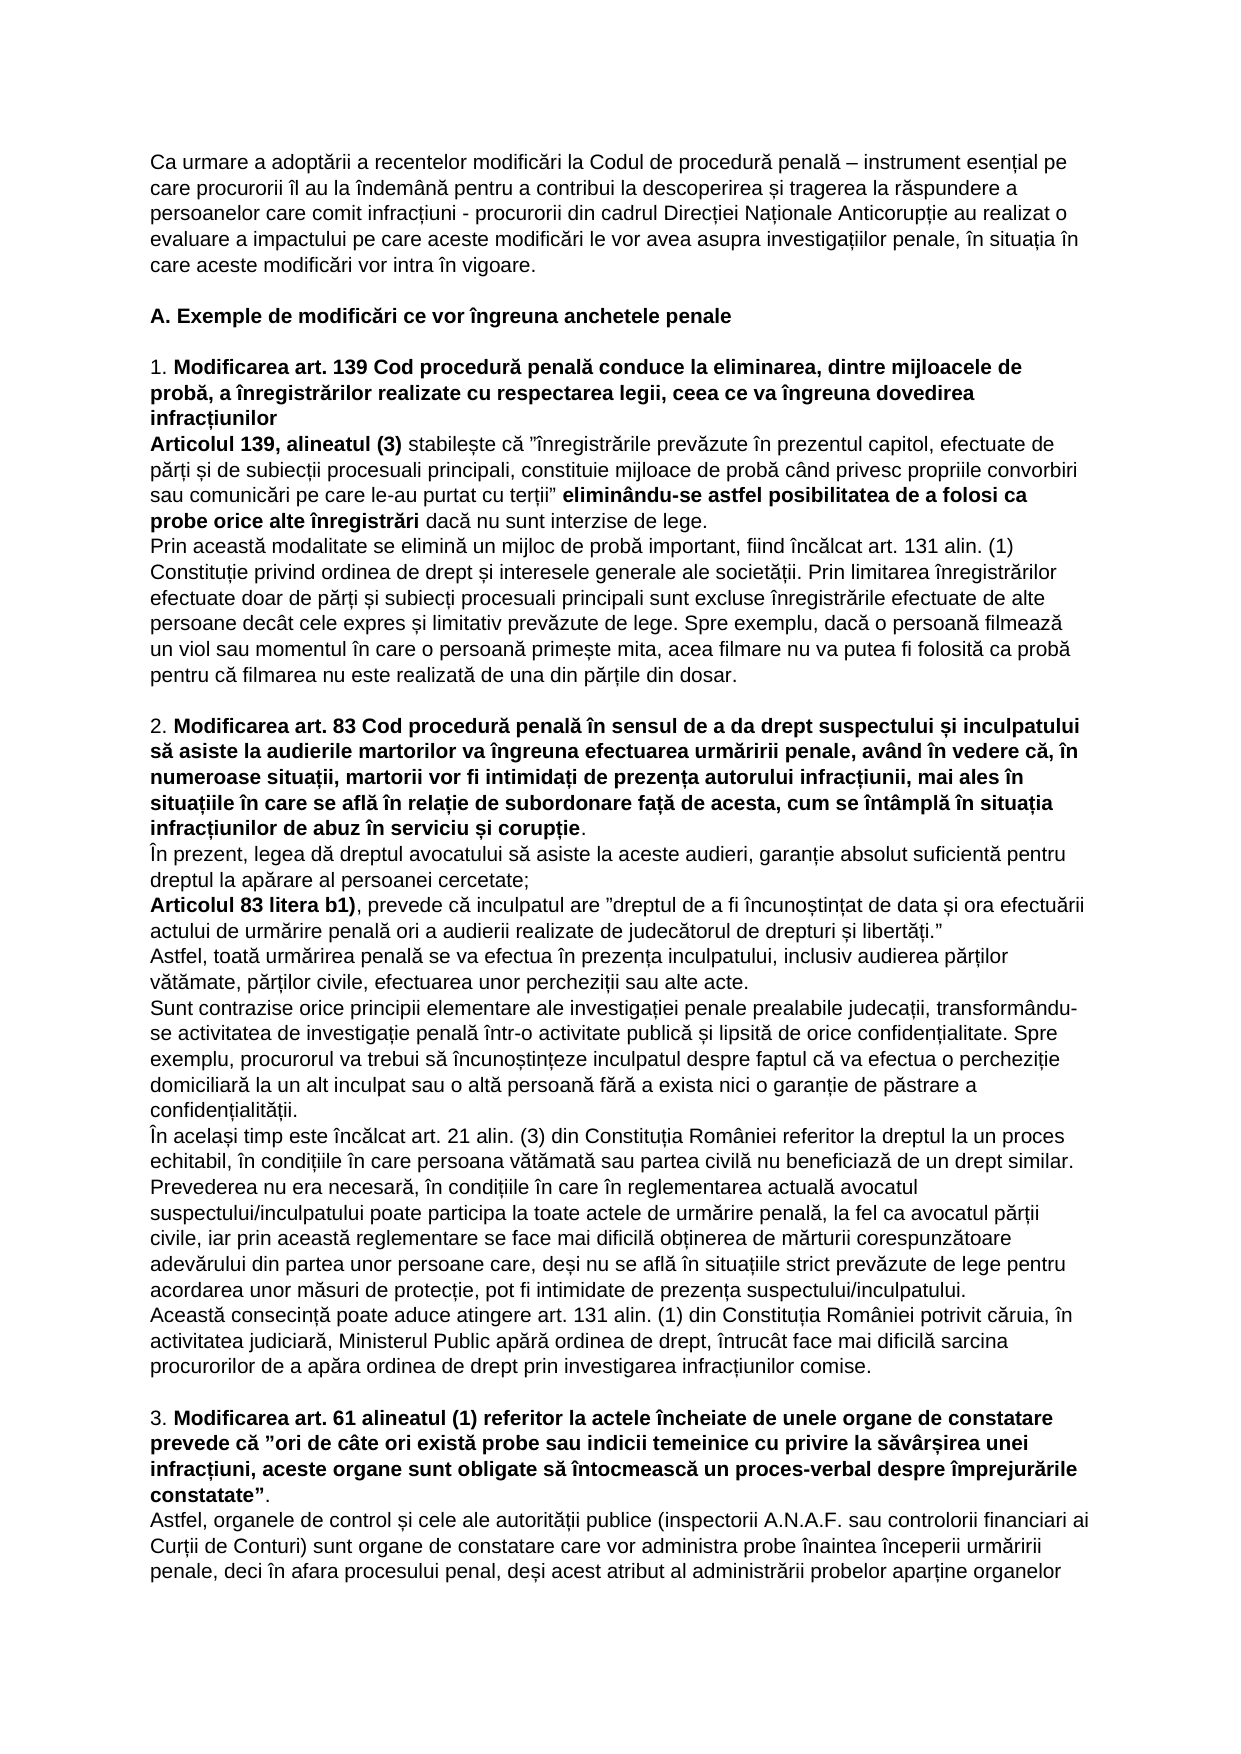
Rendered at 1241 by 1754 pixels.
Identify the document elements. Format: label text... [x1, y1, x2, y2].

text Ca urmare a adoptării a recentelor modificări la Codul de procedură penală – instrument esențial pe care procurorii îl au la îndemână pentru a contribui la descoperirea și tragerea la răspundere a persoanelor care comit infracțiuni - procurorii din cadrul Direcției Naționale Anticorupție au realizat o evaluare a impactului pe care aceste modificări le vor avea asupra investigațiilor penale, în situația în care aceste modificări vor intra în vigoare. A. Exemple de modificări ce vor îngreuna anchetele penale 1. Modificarea art. 139 Cod procedură penală conduce la eliminarea, dintre mijloacele de probă, a înregistrărilor realizate cu respectarea legii, ceea ce va îngreuna dovedirea infracțiunilor Articolul 139, alineatul (3) stabilește că ”înregistrările prevăzute în prezentul capitol, efectuate de părți și de subiecții procesuali principali, constituie mijloace de probă când privesc propriile convorbiri sau comunicări pe care le-au purtat cu terții” eliminându-se astfel posibilitatea de a folosi ca probe orice alte înregistrări dacă nu sunt interzise de lege. Prin această modalitate se elimină un mijloc de probă important, fiind încălcat art. 131 alin. (1) Constituție privind ordinea de drept și interesele generale ale societății. Prin limitarea înregistrărilor efectuate doar de părți și subiecți procesuali principali sunt excluse înregistrările efectuate de alte persoane decât cele expres și limitativ prevăzute de lege. Spre exemplu, dacă o persoană filmează un viol sau momentul în care o persoană primește mita, acea filmare nu va putea fi folosită ca probă pentru că filmarea nu este realizată de una din părțile din dosar. 2. Modificarea art. 83 Cod procedură penală în sensul de a da drept suspectului și inculpatului să asiste la audierile martorilor va îngreuna efectuarea urmăririi penale, având în vedere că, în numeroase situații, martorii vor fi intimidați de prezența autorului infracțiunii, mai ales în situațiile în care se află în relație de subordonare față de acesta, cum se întâmplă în situația infracțiunilor de abuz în serviciu și corupție. În prezent, legea dă dreptul avocatului să asiste la aceste audieri, garanție absolut suficientă pentru dreptul la apărare al persoanei cercetate; Articolul 83 litera b1), prevede că inculpatul are ”dreptul de a fi încunoștințat de data și ora efectuării actului de urmărire penală ori a audierii realizate de judecătorul de drepturi și libertăți.” Astfel, toată urmărirea penală se va efectua în prezența inculpatului, inclusiv audierea părților vătămate, părților civile, efectuarea unor percheziții sau alte acte. Sunt contrazise orice principii elementare ale investigației penale prealabile judecații, transformându-se activitatea de investigație penală într-o activitate publică și lipsită de orice confidențialitate. Spre exemplu, procurorul va trebui să încunoștințeze inculpatul despre faptul că va efectua o percheziție domiciliară la un alt inculpat sau o altă persoană fără a exista nici o garanție de păstrare a confidențialității. În același timp este încălcat art. 21 alin. (3) din Constituția României referitor la dreptul la un proces echitabil, în condițiile în care persoana vătămată sau partea civilă nu beneficiază de un drept similar. Prevederea nu era necesară, în condițiile în care în reglementarea actuală avocatul suspectului/inculpatului poate participa la toate actele de urmărire penală, la fel ca avocatul părții civile, iar prin această reglementare se face mai dificilă obținerea de mărturii corespunzătoare adevărului din partea unor persoane care, deși nu se află în situațiile strict prevăzute de lege pentru acordarea unor măsuri de protecție, pot fi intimidate de prezența suspectului/inculpatului. Această consecință poate aduce atingere art. 131 alin. (1) din Constituția României potrivit căruia, în activitatea judiciară, Ministerul Public apără ordinea de drept, întrucât face mai dificilă sarcina procurorilor de a apăra ordinea de drept prin investigarea infracțiunilor comise. 3. Modificarea art. 61 alineatul (1) referitor la actele încheiate de unele organe de constatare prevede că ”ori de câte ori există probe sau indicii temeinice cu privire la săvârșirea unei infracțiuni, aceste organe sunt obligate să întocmească un proces-verbal despre împrejurările constatate”. Astfel, organele de control și cele ale autorității publice (inspectorii A.N.A.F. sau controlorii financiari ai Curții de Conturi) sunt organe de constatare care vor administra probe înaintea începerii urmăririi penale, deci în afara procesului penal, deși acest atribut al administrării probelor aparține organelor [150, 150, 1090, 1583]
